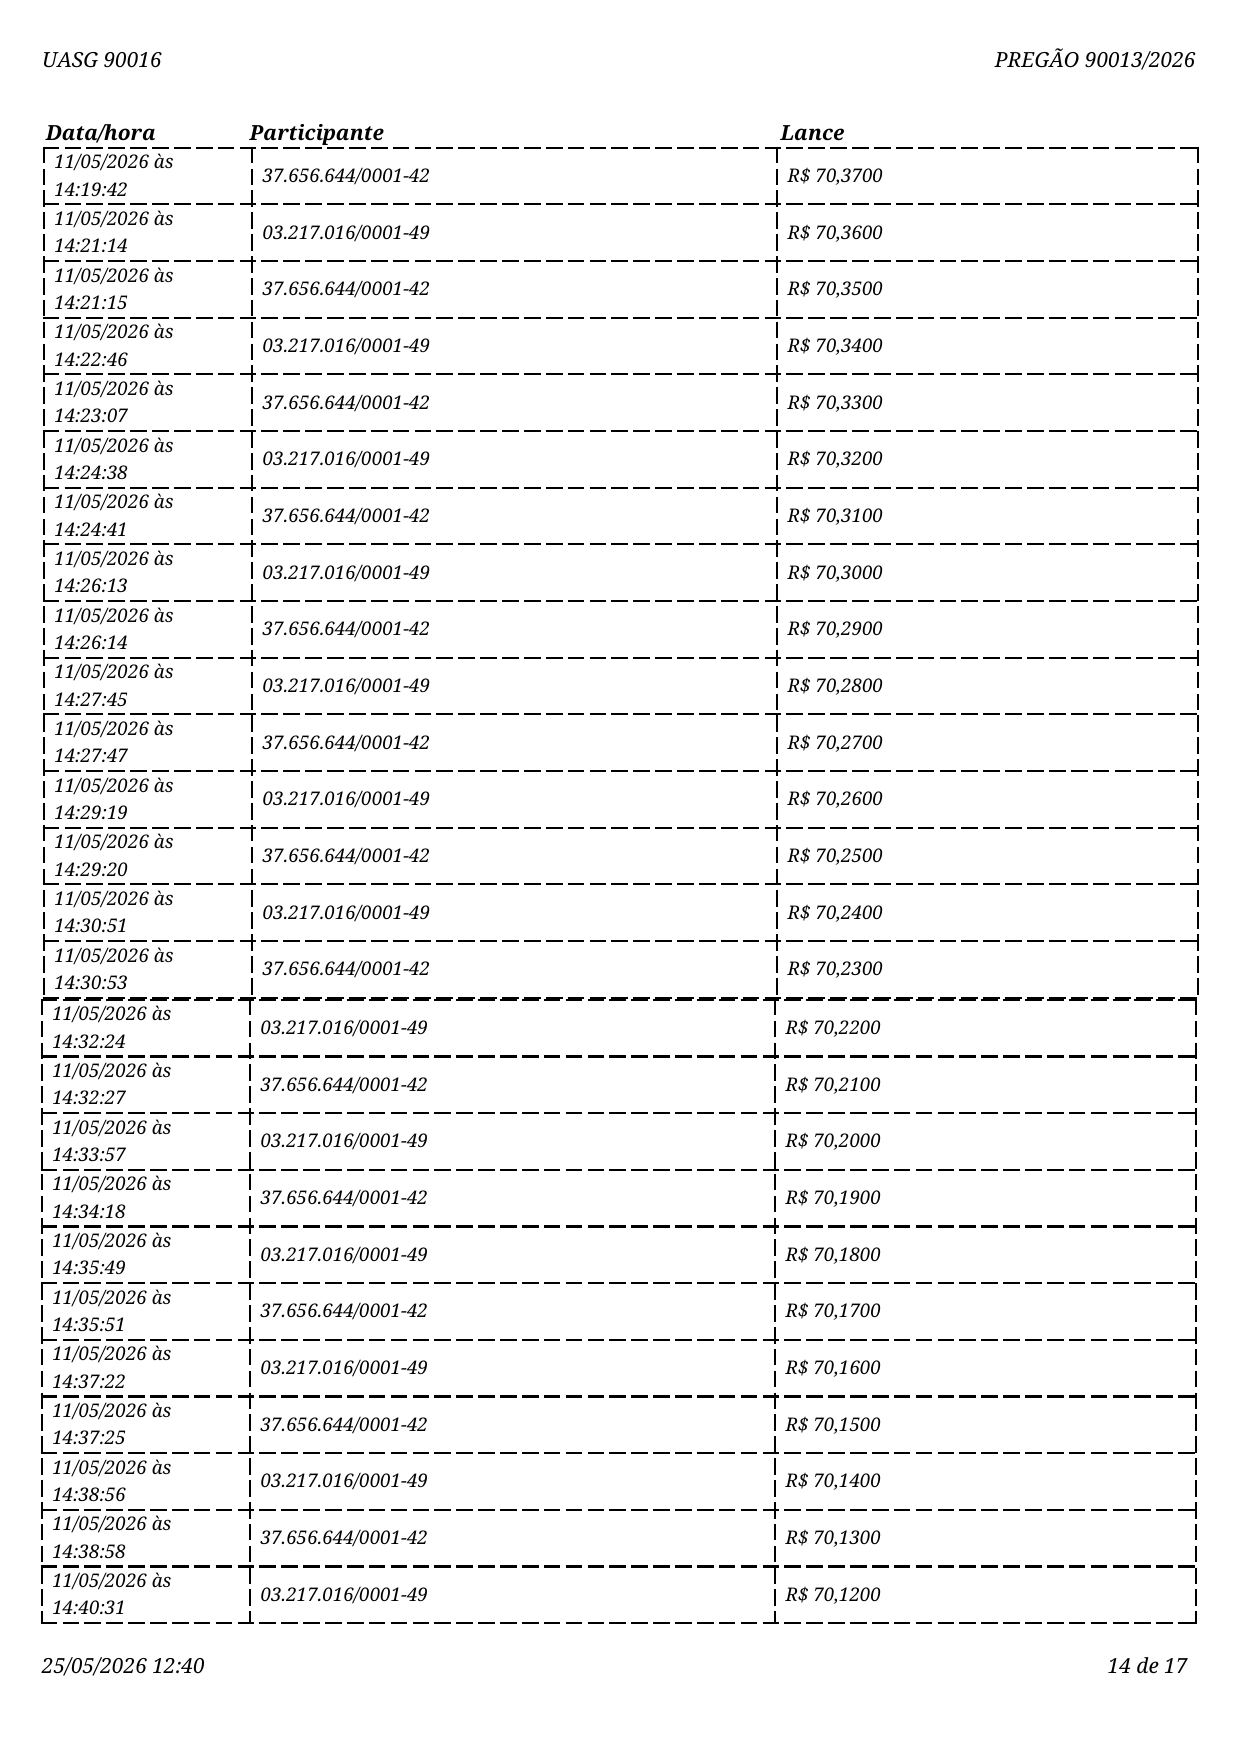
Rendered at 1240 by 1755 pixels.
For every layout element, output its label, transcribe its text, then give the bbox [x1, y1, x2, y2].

table_cell 37.656.644/0001-42 [250, 1055, 775, 1112]
table_cell 37.656.644/0001-42 [252, 600, 777, 657]
table_cell 37.656.644/0001-42 [250, 1169, 775, 1225]
table_cell R$ 70,2500 [777, 827, 1198, 883]
table_cell 11/05/2026 às 14:27:45 [44, 657, 252, 713]
table_cell 03.217.016/0001-49 [250, 1565, 775, 1622]
table_cell R$ 70,3300 [777, 373, 1198, 430]
table_header 03.217.016/0001-49 [250, 999, 775, 1055]
table_cell 03.217.016/0001-49 [250, 1225, 775, 1282]
table_cell 11/05/2026 às 14:26:14 [44, 600, 252, 657]
table_cell 03.217.016/0001-49 [252, 657, 777, 713]
table_cell 11/05/2026 às 14:19:42 [44, 147, 252, 203]
table_cell R$ 70,1400 [775, 1452, 1196, 1509]
table_cell R$ 70,1200 [775, 1565, 1196, 1622]
table_cell 03.217.016/0001-49 [250, 1112, 775, 1169]
table_cell R$ 70,3200 [777, 430, 1198, 487]
table_cell 11/05/2026 às 14:21:14 [44, 203, 252, 260]
table_cell 11/05/2026 às 14:35:51 [42, 1282, 250, 1339]
table_cell 37.656.644/0001-42 [250, 1509, 775, 1565]
table_cell R$ 70,3700 [777, 147, 1198, 203]
table_header 11/05/2026 às 14:32:24 [42, 999, 250, 1055]
table_cell 11/05/2026 às 14:22:46 [44, 317, 252, 373]
table_cell R$ 70,1700 [775, 1282, 1196, 1339]
table_cell 11/05/2026 às 14:37:25 [42, 1395, 250, 1452]
table_cell R$ 70,3100 [777, 487, 1198, 543]
table_cell 37.656.644/0001-42 [252, 487, 777, 543]
table_cell 11/05/2026 às 14:38:58 [42, 1509, 250, 1565]
table_cell R$ 70,3600 [777, 203, 1198, 260]
table_cell R$ 70,2800 [777, 657, 1198, 713]
table_cell 11/05/2026 às 14:33:57 [42, 1112, 250, 1169]
table_cell R$ 70,2900 [777, 600, 1198, 657]
table_cell R$ 70,1300 [775, 1509, 1196, 1565]
table_cell 37.656.644/0001-42 [252, 713, 777, 770]
table_cell 11/05/2026 às 14:29:20 [44, 827, 252, 883]
table_cell 37.656.644/0001-42 [250, 1282, 775, 1339]
table_cell R$ 70,3000 [777, 543, 1198, 600]
table_cell 11/05/2026 às 14:21:15 [44, 260, 252, 317]
table_cell 11/05/2026 às 14:30:53 [44, 940, 252, 997]
table_header R$ 70,2200 [775, 999, 1196, 1055]
table_cell 11/05/2026 às 14:37:22 [42, 1339, 250, 1395]
table_cell 03.217.016/0001-49 [252, 770, 777, 827]
table_cell 37.656.644/0001-42 [252, 147, 777, 203]
table_cell 11/05/2026 às 14:24:38 [44, 430, 252, 487]
table_cell 37.656.644/0001-42 [252, 373, 777, 430]
table_cell R$ 70,2300 [777, 940, 1198, 997]
table_cell 11/05/2026 às 14:34:18 [42, 1169, 250, 1225]
table_cell 03.217.016/0001-49 [252, 317, 777, 373]
table_cell R$ 70,1600 [775, 1339, 1196, 1395]
table_cell 11/05/2026 às 14:40:31 [42, 1565, 250, 1622]
table_cell 11/05/2026 às 14:38:56 [42, 1452, 250, 1509]
table_cell 03.217.016/0001-49 [252, 203, 777, 260]
table_cell R$ 70,2700 [777, 713, 1198, 770]
table_cell 03.217.016/0001-49 [250, 1452, 775, 1509]
table_cell 11/05/2026 às 14:27:47 [44, 713, 252, 770]
table_cell R$ 70,2600 [777, 770, 1198, 827]
table_cell R$ 70,1500 [775, 1395, 1196, 1452]
table_cell R$ 70,3500 [777, 260, 1198, 317]
table_cell 37.656.644/0001-42 [252, 940, 777, 997]
table_cell R$ 70,2000 [775, 1112, 1196, 1169]
table_cell 11/05/2026 às 14:29:19 [44, 770, 252, 827]
table_cell 03.217.016/0001-49 [252, 543, 777, 600]
table_cell R$ 70,2100 [775, 1055, 1196, 1112]
table_cell R$ 70,3400 [777, 317, 1198, 373]
table_cell R$ 70,2400 [777, 883, 1198, 940]
table_cell R$ 70,1800 [775, 1225, 1196, 1282]
table_cell 37.656.644/0001-42 [252, 827, 777, 883]
table_cell 11/05/2026 às 14:24:41 [44, 487, 252, 543]
table_cell 03.217.016/0001-49 [252, 883, 777, 940]
table_cell 11/05/2026 às 14:26:13 [44, 543, 252, 600]
table_cell 03.217.016/0001-49 [252, 430, 777, 487]
table_cell 03.217.016/0001-49 [250, 1339, 775, 1395]
table_cell 37.656.644/0001-42 [250, 1395, 775, 1452]
table_cell 11/05/2026 às 14:32:27 [42, 1055, 250, 1112]
table_cell 11/05/2026 às 14:35:49 [42, 1225, 250, 1282]
table_cell R$ 70,1900 [775, 1169, 1196, 1225]
table_cell 11/05/2026 às 14:30:51 [44, 883, 252, 940]
table_cell 11/05/2026 às 14:23:07 [44, 373, 252, 430]
table_cell 37.656.644/0001-42 [252, 260, 777, 317]
